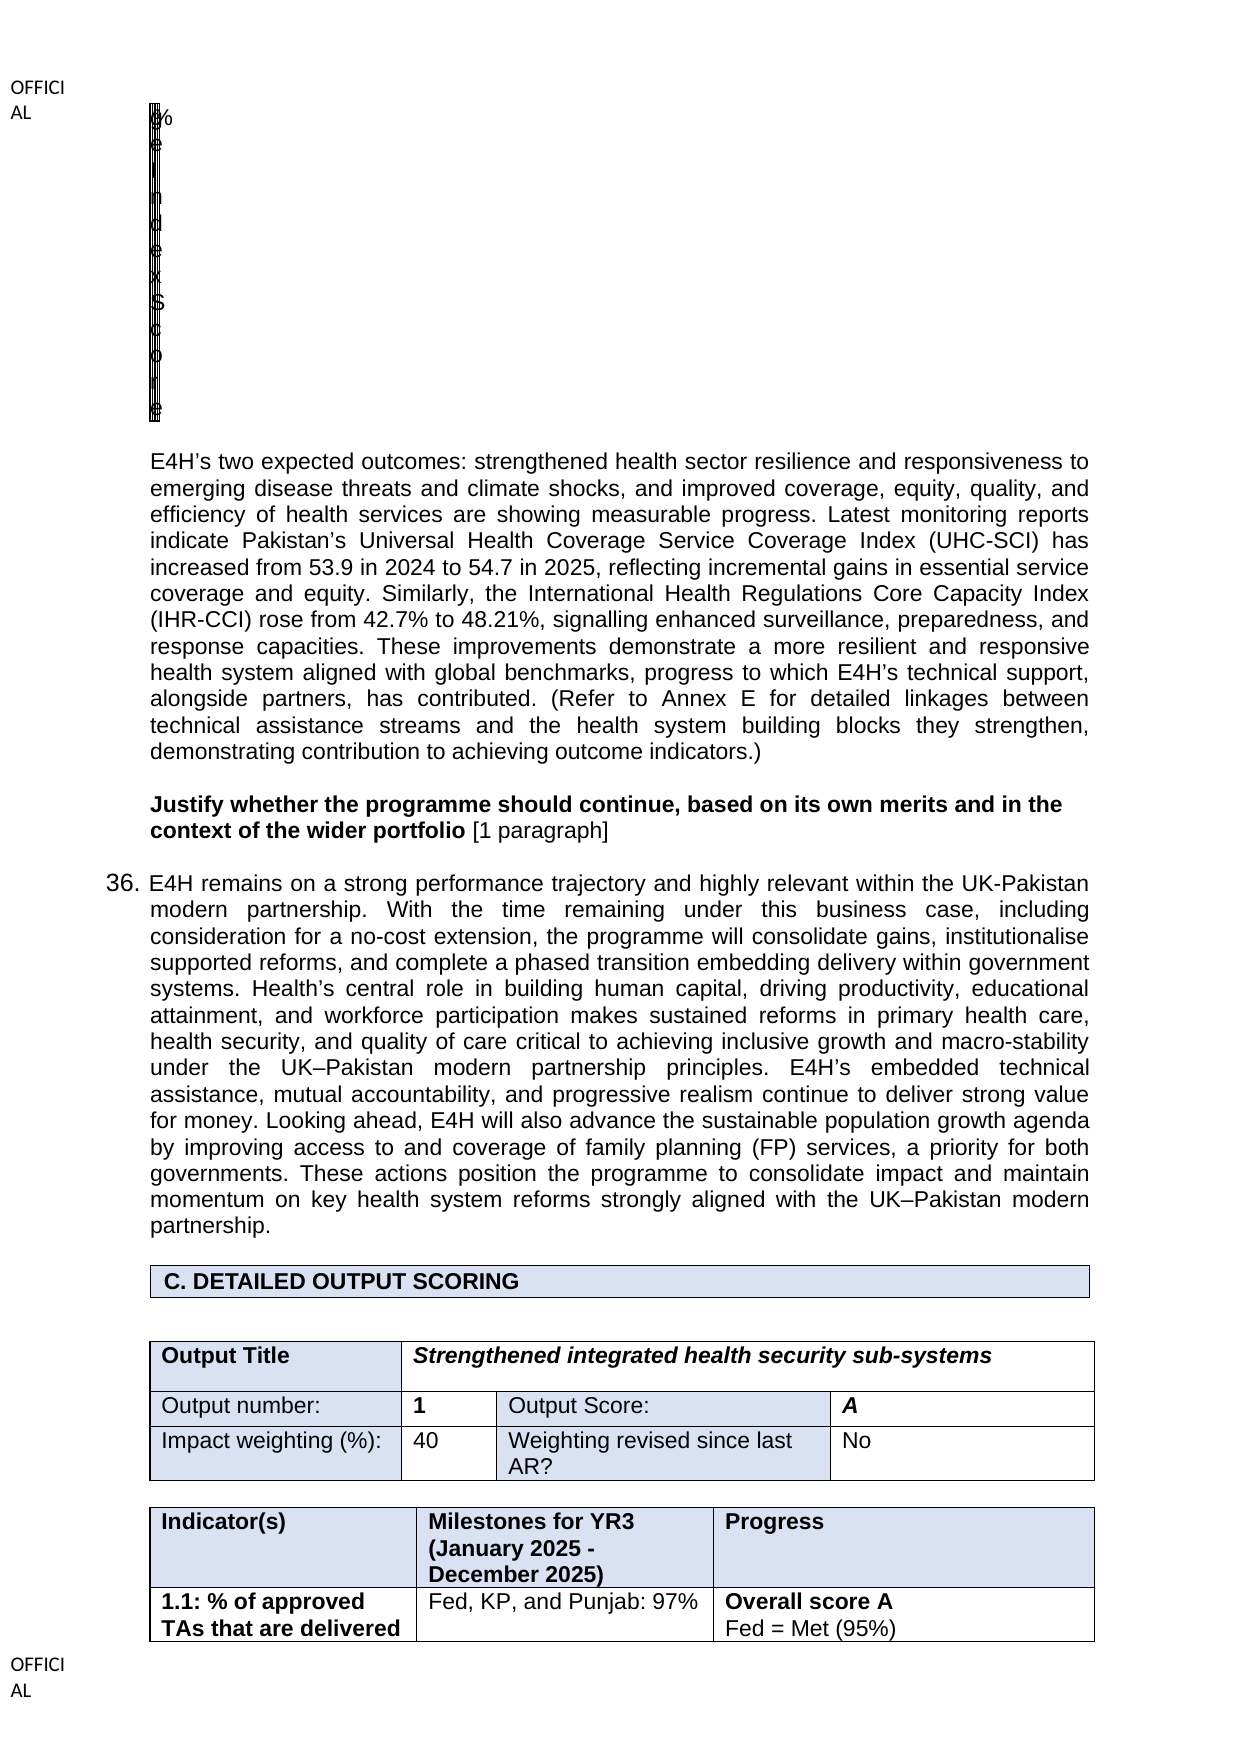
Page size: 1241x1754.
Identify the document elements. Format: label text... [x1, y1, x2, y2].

table_cell Impact weighting (%): [151, 1427, 401, 1480]
table_cell 1 [402, 1392, 496, 1426]
table_header Milestones for YR3 (January 2025 - December 2025) [417, 1508, 713, 1587]
table_header Output Title [151, 1342, 401, 1391]
text E4H’s two expected outcomes: strengthened health sector resilience and responsiveness to emerging disease threats and climate shocks, and improved coverage, equity, quality, and efficiency of health services are showing measurable progress. Latest monitoring reports indicate Pakistan’s Universal Health Coverage Service Coverage Index (UHC-SCI) has increased from 53.9 in 2024 to 54.7 in 2025, reflecting incremental gains in essential service coverage and equity. Similarly, the International Health Regulations Core Capacity Index (IHR-CCI) rose from 42.7% to 48.21%, signalling enhanced surveillance, preparedness, and response capacities. These improvements demonstrate a more resilient and responsive health system aligned with global benchmarks, progress to which E4H’s technical support, alongside partners, has contributed. (Refer to Annex E for detailed linkages between technical assistance streams and the health system building blocks they strengthen, demonstrating contribution to achieving outcome indicators.) [150, 448, 1090, 764]
table_cell Output Score: [497, 1392, 830, 1426]
text Justify whether the programme should continue, based on its own merits and in the context of the wider portfolio [1 paragraph] [150, 791, 1090, 843]
table_cell Fed, KP, and Punjab: 97% [417, 1588, 713, 1641]
table_header Indicator(s) [151, 1508, 416, 1587]
text 36. E4H remains on a strong performance trajectory and highly relevant within the UK-Pakistan modern partnership. With the time remaining under this business case, including consideration for a no-cost extension, the programme will consolidate gains, institutionalise supported reforms, and complete a phased transition embedding delivery within government systems. Health’s central role in building human capital, driving productivity, educational attainment, and workforce participation makes sustained reforms in primary health care, health security, and quality of care critical to achieving inclusive growth and macro-stability under the UK–Pakistan modern partnership principles. E4H’s embedded technical assistance, mutual accountability, and progressive realism continue to deliver strong value for money. Looking ahead, E4H will also advance the sustainable population growth agenda by improving access to and coverage of family planning (FP) services, a priority for both governments. These actions position the programme to consolidate impact and maintain momentum on key health system reforms strongly aligned with the UK–Pakistan modern partnership. [106, 867, 1090, 1239]
table_cell No [831, 1427, 1094, 1480]
subtitle C. DETAILED OUTPUT SCORING [151, 1266, 1089, 1297]
table_cell Weighting revised since last AR? [497, 1427, 830, 1480]
table_cell A [831, 1392, 1094, 1426]
table_cell 1.1: % of approved TAs that are delivered [151, 1588, 416, 1641]
table_header Strengthened integrated health security sub-systems [402, 1342, 1094, 1391]
table_header Progress [714, 1508, 1094, 1587]
table_cell 40 [402, 1427, 496, 1480]
table_cell Overall score A Fed = Met (95%) [714, 1588, 1094, 1641]
table_cell Output number: [151, 1392, 401, 1426]
